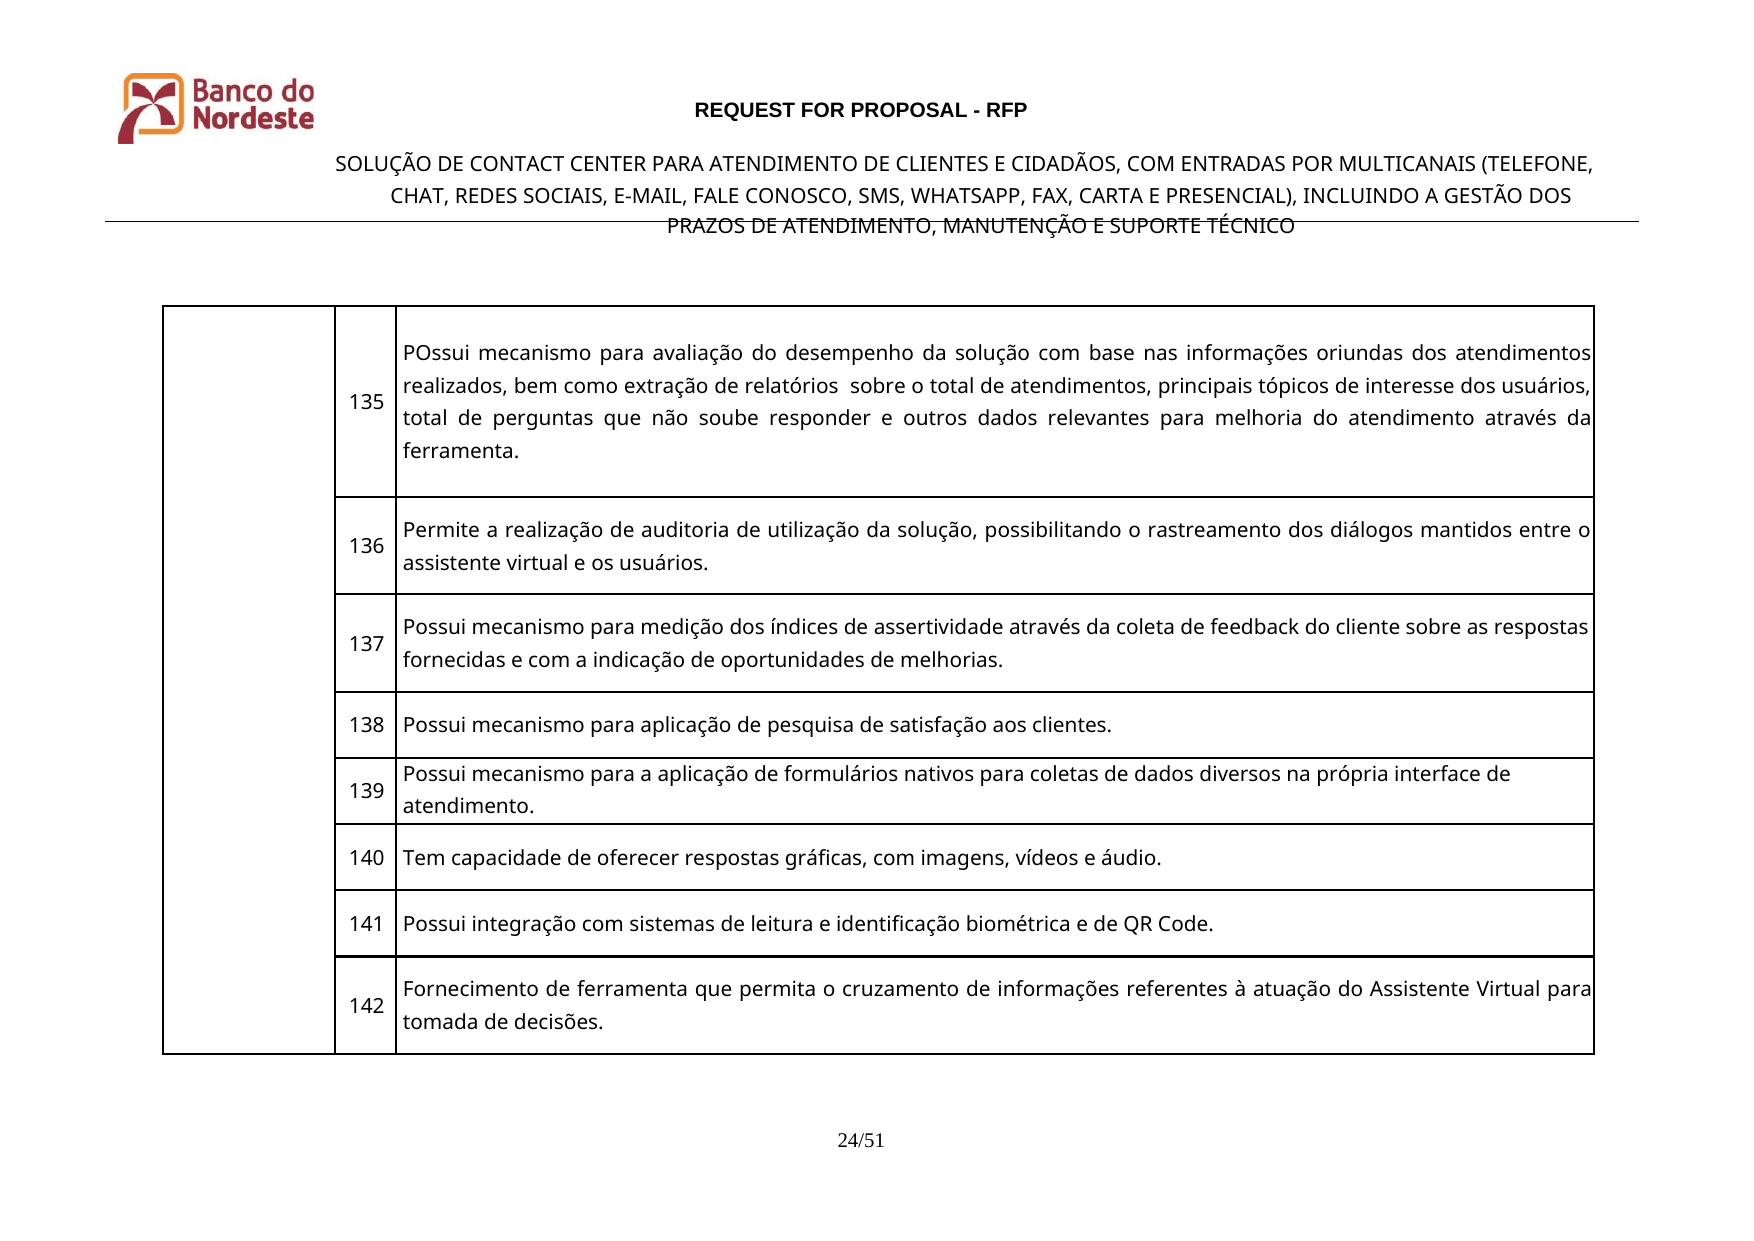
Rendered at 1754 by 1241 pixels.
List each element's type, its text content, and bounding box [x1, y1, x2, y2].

table_cell 139 [336, 759, 395, 823]
table_cell Fornecimento de ferramenta que permita o cruzamento de informações referentes à atuação do Assistente Virtual para tomada de decisões. [397, 958, 1593, 1053]
table_cell 141 [336, 891, 395, 955]
table_cell [164, 307, 334, 1053]
table_cell 135 [336, 307, 395, 496]
table_cell POssui mecanismo para avaliação do desempenho da solução com base nas informações oriundas dos atendimentos realizados, bem como extração de relatórios sobre o total de atendimentos, principais tópicos de interesse dos usuários, total de perguntas que não soube responder e outros dados relevantes para melhoria do atendimento através da ferramenta. [397, 307, 1593, 496]
table_cell 137 [336, 595, 395, 691]
picture [118, 73, 314, 144]
table_cell Permite a realização de auditoria de utilização da solução, possibilitando o rastreamento dos diálogos mantidos entre o assistente virtual e os usuários. [397, 498, 1593, 593]
table_cell Possui mecanismo para medição dos índices de assertividade através da coleta de feedback do cliente sobre as respostas fornecidas e com a indicação de oportunidades de melhorias. [397, 595, 1593, 691]
table_cell 142 [336, 958, 395, 1053]
table_cell 138 [336, 693, 395, 757]
table_cell 140 [336, 825, 395, 889]
table_cell Tem capacidade de oferecer respostas gráficas, com imagens, vídeos e áudio. [397, 825, 1593, 889]
table_cell Possui mecanismo para aplicação de pesquisa de satisfação aos clientes. [397, 693, 1593, 757]
table_cell 136 [336, 498, 395, 593]
table_cell Possui integração com sistemas de leitura e identificação biométrica e de QR Code. [397, 891, 1593, 955]
table_cell Possui mecanismo para a aplicação de formulários nativos para coletas de dados diversos na própria interface de atendimento. [397, 759, 1593, 823]
